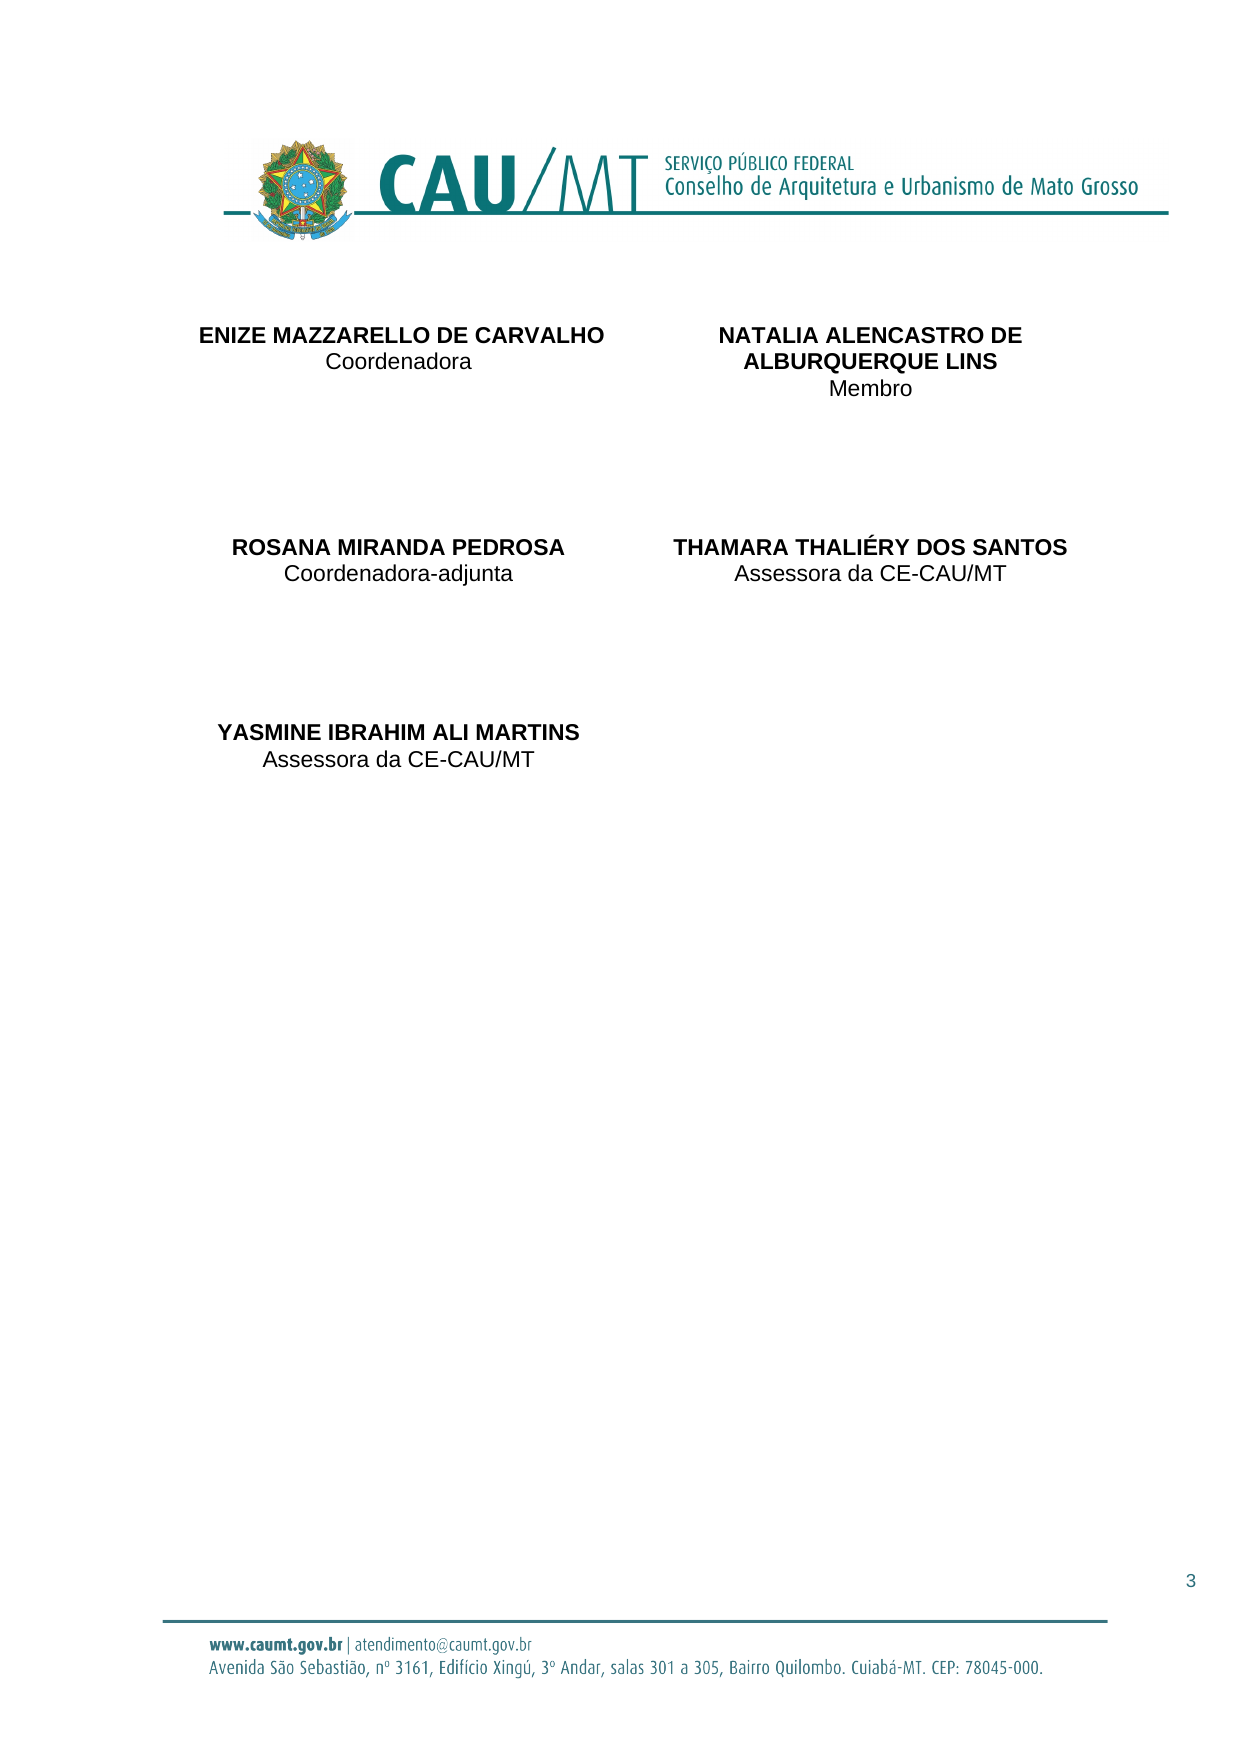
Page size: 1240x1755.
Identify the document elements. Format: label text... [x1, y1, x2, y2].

table_cell THAMARA THALIÉRY DOS SANTOS Assessora da CE-CAU/MT [635, 402, 1106, 587]
table_header ENIZE MAZZARELLO DE CARVALHO Coordenadora [163, 243, 634, 401]
table_cell [635, 588, 1106, 798]
table_cell ROSANA MIRANDA PEDROSA Coordenadora-adjunta [163, 402, 634, 587]
table_cell YASMINE IBRAHIM ALI MARTINS Assessora da CE-CAU/MT [163, 588, 634, 798]
table_header NATALIA ALENCASTRO DE ALBURQUERQUE LINS Membro [635, 243, 1106, 401]
